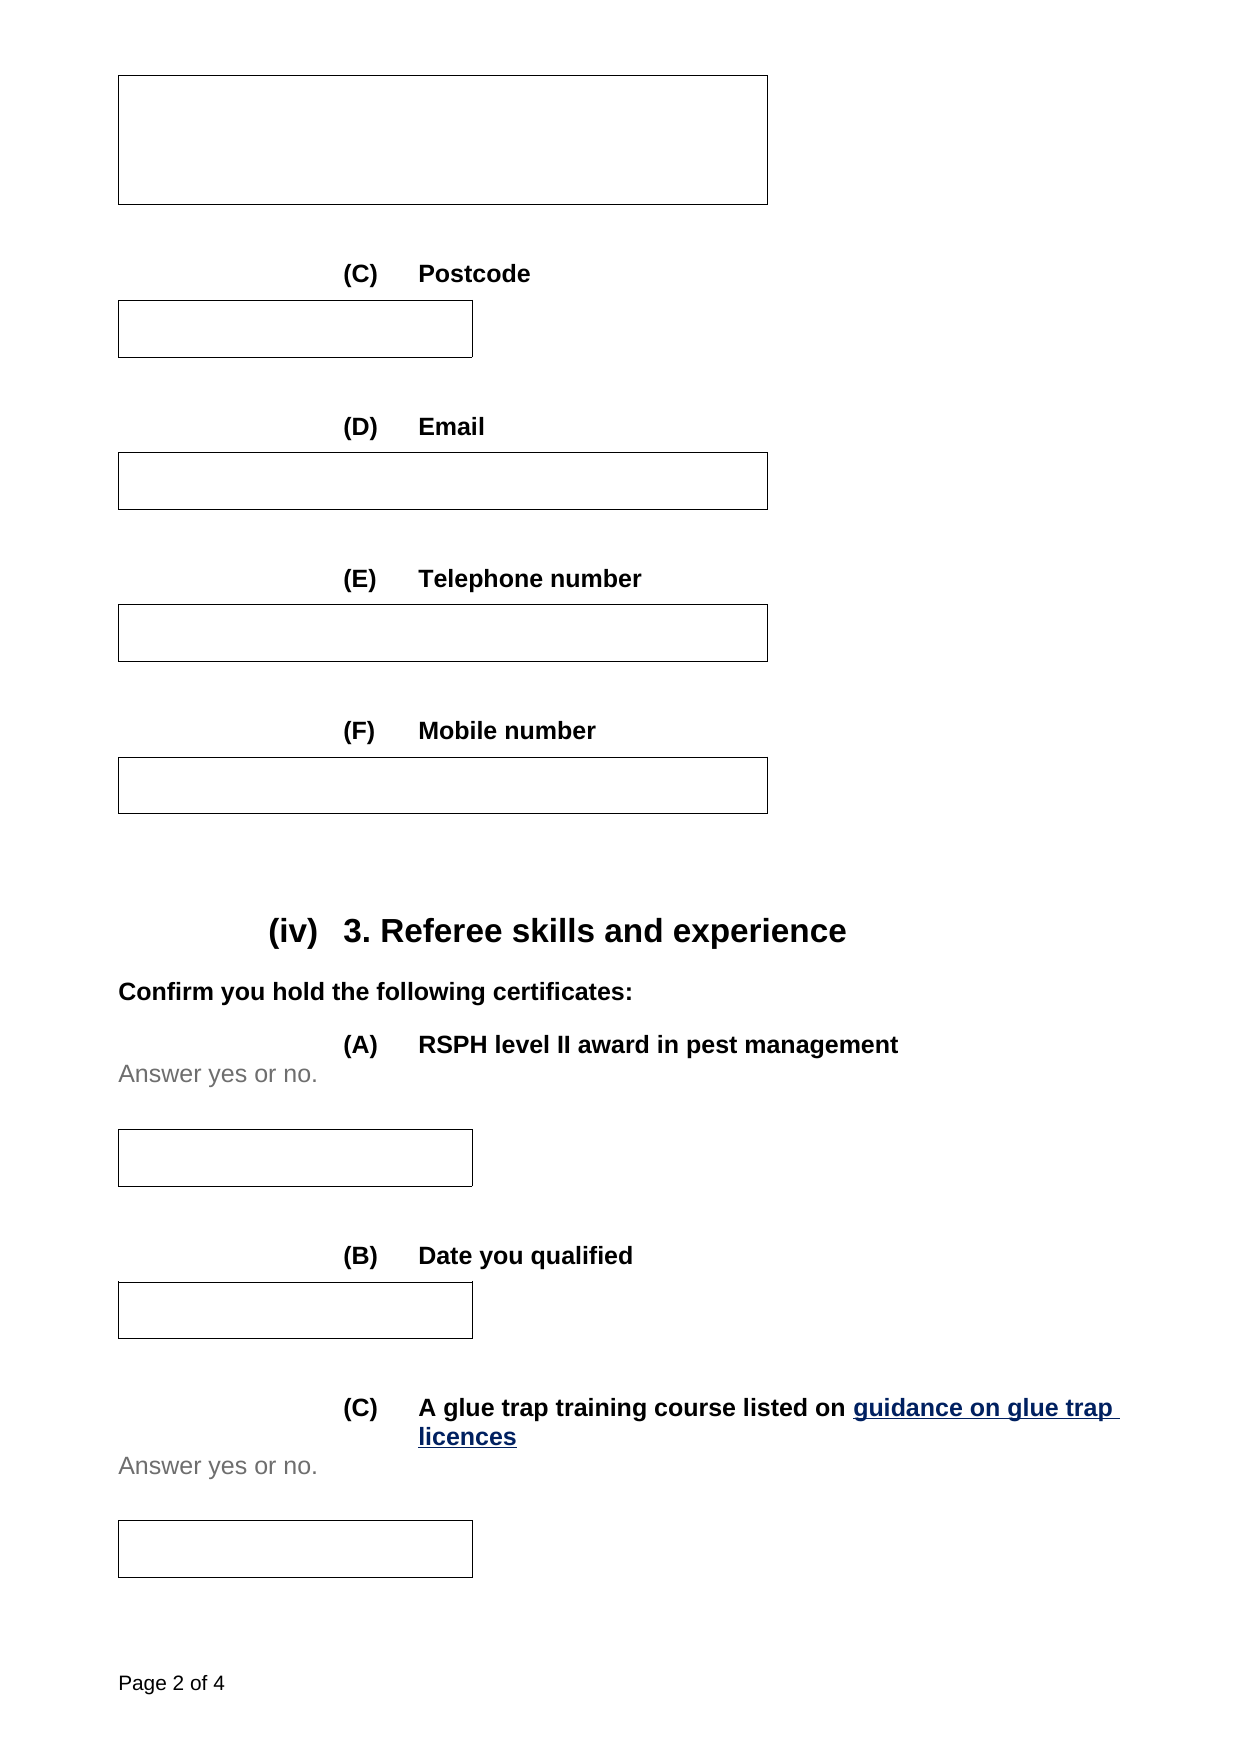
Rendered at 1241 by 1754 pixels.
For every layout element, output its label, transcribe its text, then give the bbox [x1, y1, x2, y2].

subtitle Date you qualified [343, 1241, 1122, 1269]
subtitle RSPH level II award in pest management [343, 1031, 1122, 1059]
subtitle Telephone number [343, 564, 1122, 593]
subtitle Postcode [343, 259, 1122, 288]
text Answer yes or no. [118, 1451, 1122, 1479]
subtitle Mobile number [343, 716, 1122, 745]
subtitle 3. Referee skills and experience [268, 906, 1122, 952]
subtitle A glue trap training course listed on guidance on glue trap licences [343, 1393, 1122, 1451]
text Confirm you hold the following certificates: [118, 977, 1122, 1006]
text Answer yes or no. [118, 1059, 1122, 1088]
subtitle Email [343, 412, 1122, 440]
